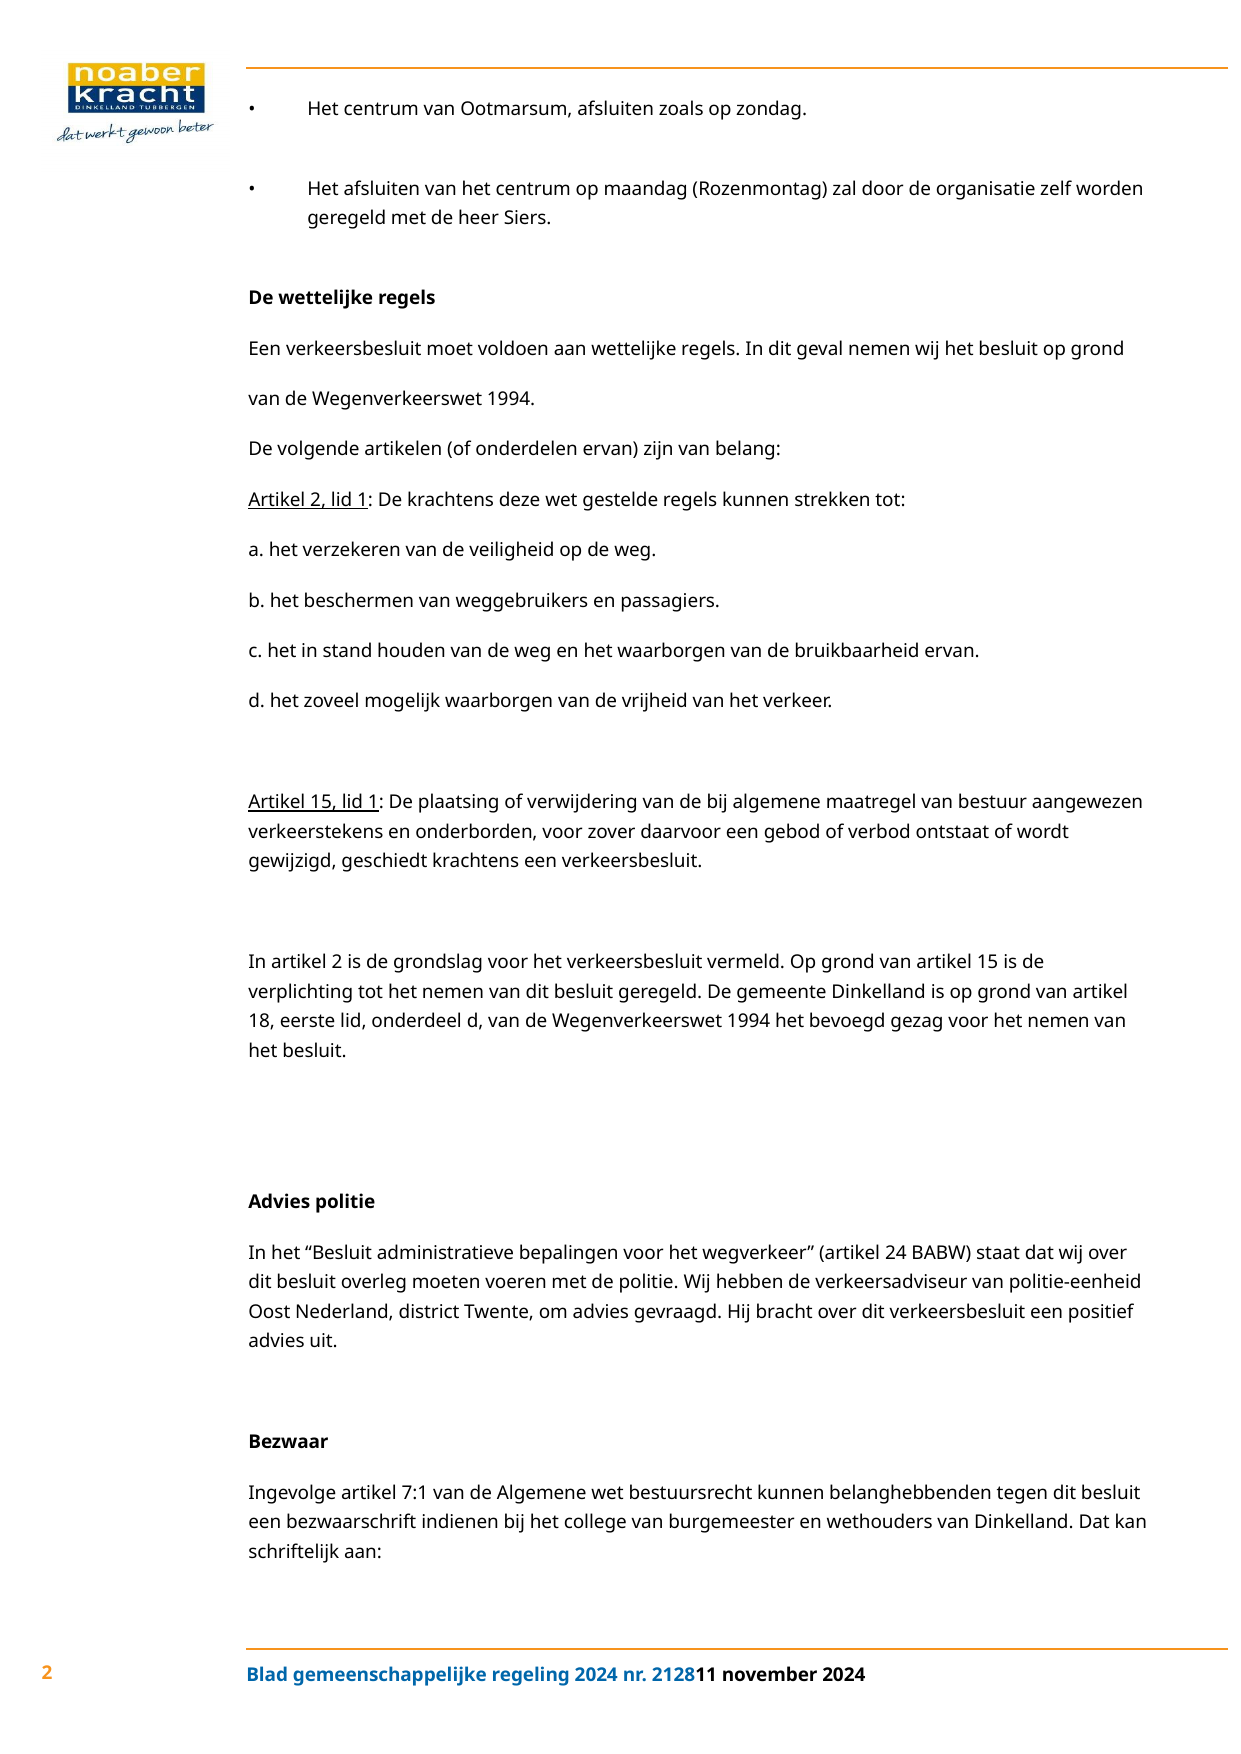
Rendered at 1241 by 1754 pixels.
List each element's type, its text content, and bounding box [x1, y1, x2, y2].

text Bezwaar [248, 1428, 1152, 1454]
text van de Wegenverkeerswet 1994. [248, 385, 1152, 411]
list Het afsluiten van het centrum op maandag (Rozenmontag) zal door de organisatie zelf worden geregeld met de heer Siers. [248, 175, 1152, 230]
text Een verkeersbesluit moet voldoen aan wettelijke regels. In dit geval nemen wij het besluit op grond [248, 335, 1152, 361]
text Advies politie [248, 1188, 1152, 1214]
text a. het verzekeren van de veiligheid op de weg. [248, 536, 1152, 562]
text b. het beschermen van weggebruikers en passagiers. [248, 587, 1152, 613]
text c. het in stand houden van de weg en het waarborgen van de bruikbaarheid ervan. [248, 637, 1152, 663]
text Artikel 15, lid 1: De plaatsing of verwijdering van de bij algemene maatregel van bestuur aangewezen verkeerstekens en onderborden, voor zover daarvoor een gebod of verbod ontstaat of wordt gewijzigd, geschiedt krachtens een verkeersbesluit. [248, 788, 1152, 873]
text In artikel 2 is de grondslag voor het verkeersbesluit vermeld. Op grond van artikel 15 is de verplichting tot het nemen van dit besluit geregeld. De gemeente Dinkelland is op grond van artikel 18, eerste lid, onderdeel d, van de Wegenverkeerswet 1994 het bevoegd gezag voor het nemen van het besluit. [248, 948, 1152, 1063]
text Ingevolge artikel 7:1 van de Algemene wet bestuursrecht kunnen belanghebbenden tegen dit besluit een bezwaarschrift indienen bij het college van burgemeester en wethouders van Dinkelland. Dat kan schriftelijk aan: [248, 1479, 1152, 1564]
text d. het zoveel mogelijk waarborgen van de vrijheid van het verkeer. [248, 688, 1152, 713]
picture [41, 47, 231, 172]
text De wettelijke regels [248, 284, 1152, 310]
text De volgende artikelen (of onderdelen ervan) zijn van belang: [248, 436, 1152, 461]
list Het centrum van Ootmarsum, afsluiten zoals op zondag. [248, 95, 1152, 121]
text Artikel 2, lid 1: De krachtens deze wet gestelde regels kunnen strekken tot: [248, 486, 1152, 512]
text In het “Besluit administratieve bepalingen voor het wegverkeer” (artikel 24 BABW) staat dat wij over dit besluit overleg moeten voeren met de politie. Wij hebben de verkeersadviseur van politie-eenheid Oost Nederland, district Twente, om advies gevraagd. Hij bracht over dit verkeersbesluit een positief advies uit. [248, 1239, 1152, 1353]
